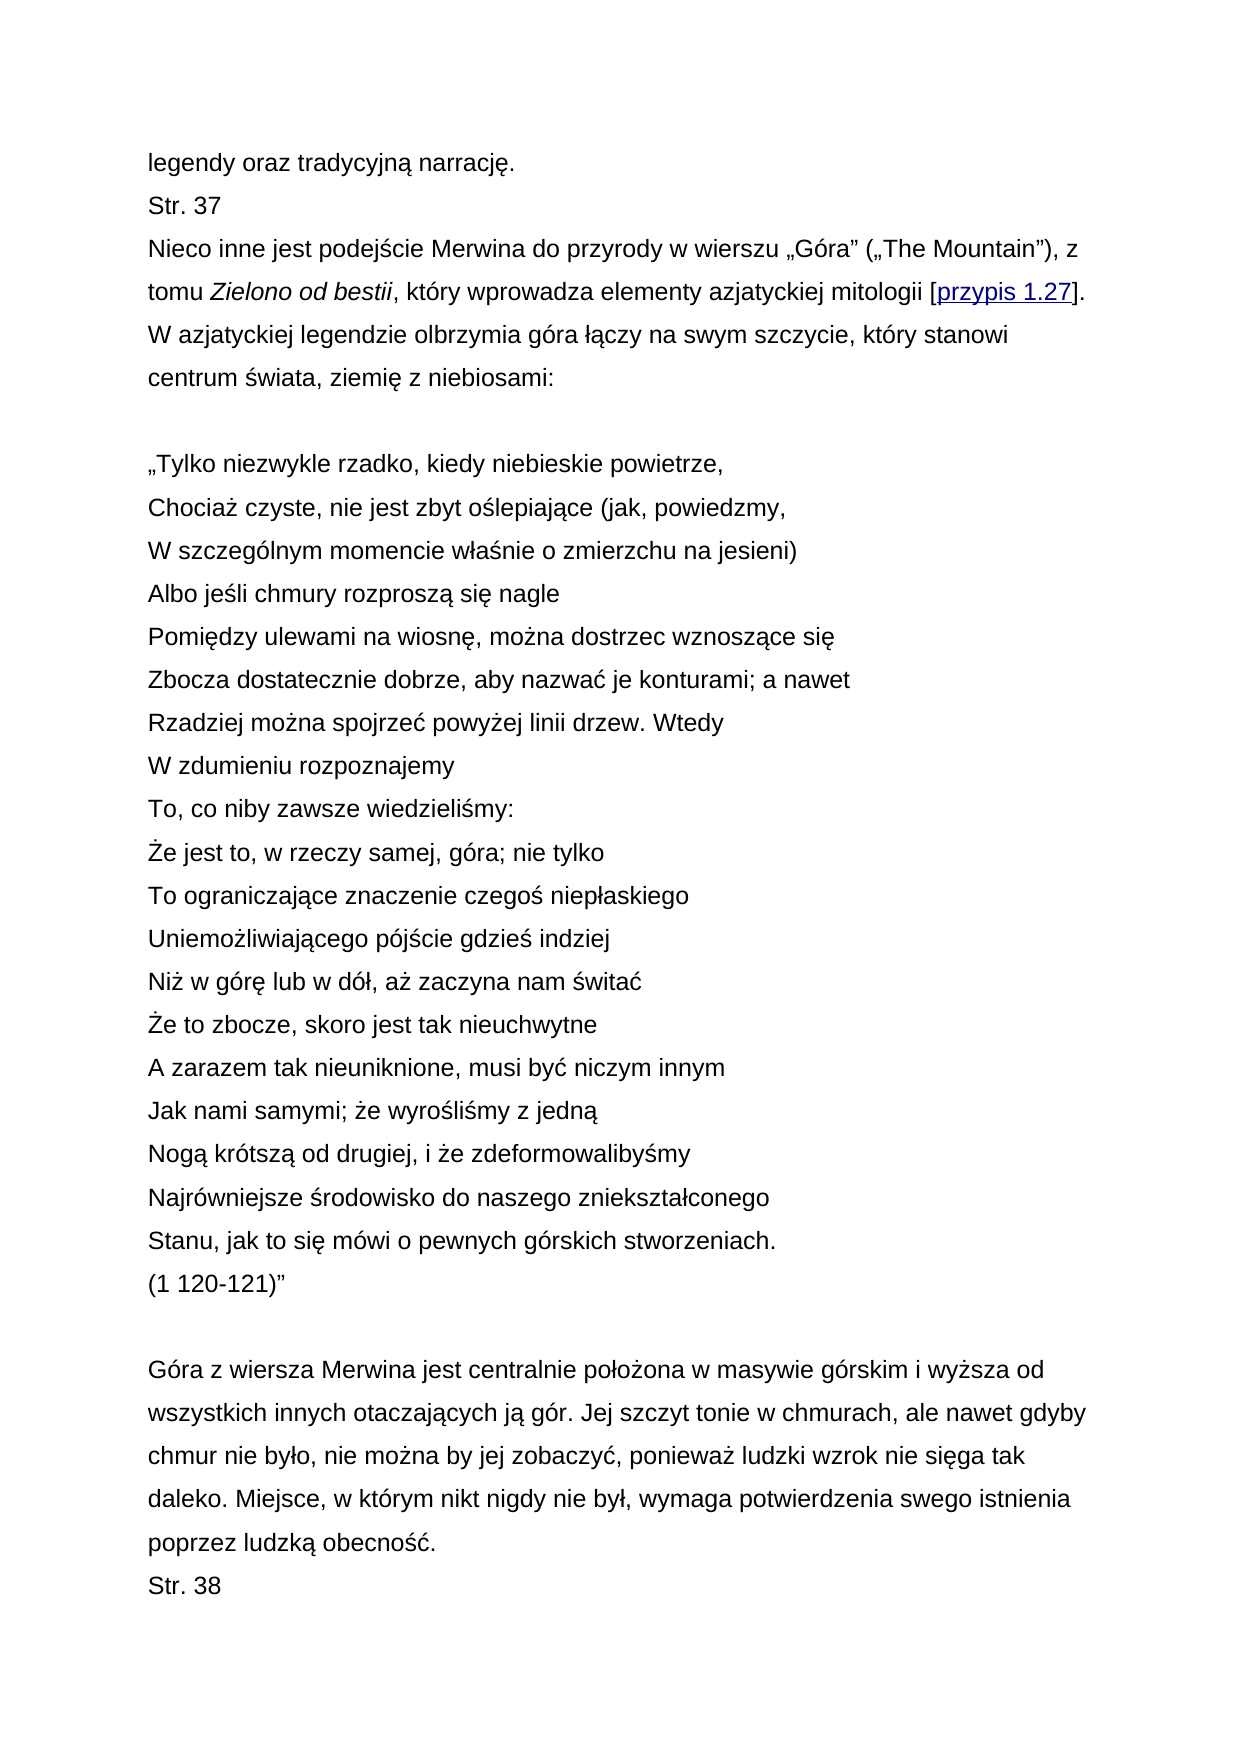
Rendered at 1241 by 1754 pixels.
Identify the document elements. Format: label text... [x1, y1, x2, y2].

text Niż w górę lub w dół, aż zaczyna nam świtać [148, 967, 1093, 996]
text Najrówniejsze środowisko do naszego zniekształconego [148, 1183, 1093, 1211]
text Stanu, jak to się mówi o pewnych górskich stworzeniach. [148, 1226, 1093, 1254]
text To, co niby zawsze wiedzieliśmy: [148, 794, 1093, 823]
text Uniemożliwiającego pójście gdzieś indziej [148, 924, 1093, 953]
text W zdumieniu rozpoznajemy [148, 751, 1093, 780]
text W szczególnym momencie właśnie o zmierzchu na jesieni) [148, 536, 1093, 564]
text (1 120-121)” [148, 1269, 1093, 1298]
text Zbocza dostatecznie dobrze, aby nazwać je konturami; a nawet [148, 665, 1093, 694]
text Rzadziej można spojrzeć powyżej linii drzew. Wtedy [148, 708, 1093, 737]
text Że jest to, w rzeczy samej, góra; nie tylko [148, 838, 1093, 866]
text Nieco inne jest podejście Merwina do przyrody w wierszu „Góra” („The Mountain”), z tomu Zielono od bestii, który wprowadza elementy azjatyckiej mitologii [przypis 1.27]. W azjatyckiej legendzie olbrzymia góra łączy na swym szczycie, który stanowi centrum świata, ziemię z niebiosami: [148, 234, 1093, 392]
text Jak nami samymi; że wyrośliśmy z jedną [148, 1096, 1093, 1125]
text legendy oraz tradycyjną narrację. [148, 148, 1093, 176]
text Str. 37 [148, 191, 1093, 219]
text Chociaż czyste, nie jest zbyt oślepiające (jak, powiedzmy, [148, 493, 1093, 521]
text „Tylko niezwykle rzadko, kiedy niebieskie powietrze, [148, 449, 1093, 478]
text A zarazem tak nieuniknione, musi być niczym innym [148, 1053, 1093, 1082]
text To ograniczające znaczenie czegoś niepłaskiego [148, 881, 1093, 909]
text Albo jeśli chmury rozproszą się nagle [148, 579, 1093, 608]
text Góra z wiersza Merwina jest centralnie położona w masywie górskim i wyższa od wszystkich innych otaczających ją gór. Jej szczyt tonie w chmurach, ale nawet gdyby chmur nie było, nie można by jej zobaczyć, ponieważ ludzki wzrok nie sięga tak daleko. Miejsce, w którym nikt nigdy nie był, wymaga potwierdzenia swego istnienia poprzez ludzką obecność. [148, 1355, 1093, 1556]
text Nogą krótszą od drugiej, i że zdeformowalibyśmy [148, 1139, 1093, 1168]
text Str. 38 [148, 1571, 1093, 1599]
text Pomiędzy ulewami na wiosnę, można dostrzec wznoszące się [148, 622, 1093, 651]
text Że to zbocze, skoro jest tak nieuchwytne [148, 1010, 1093, 1039]
